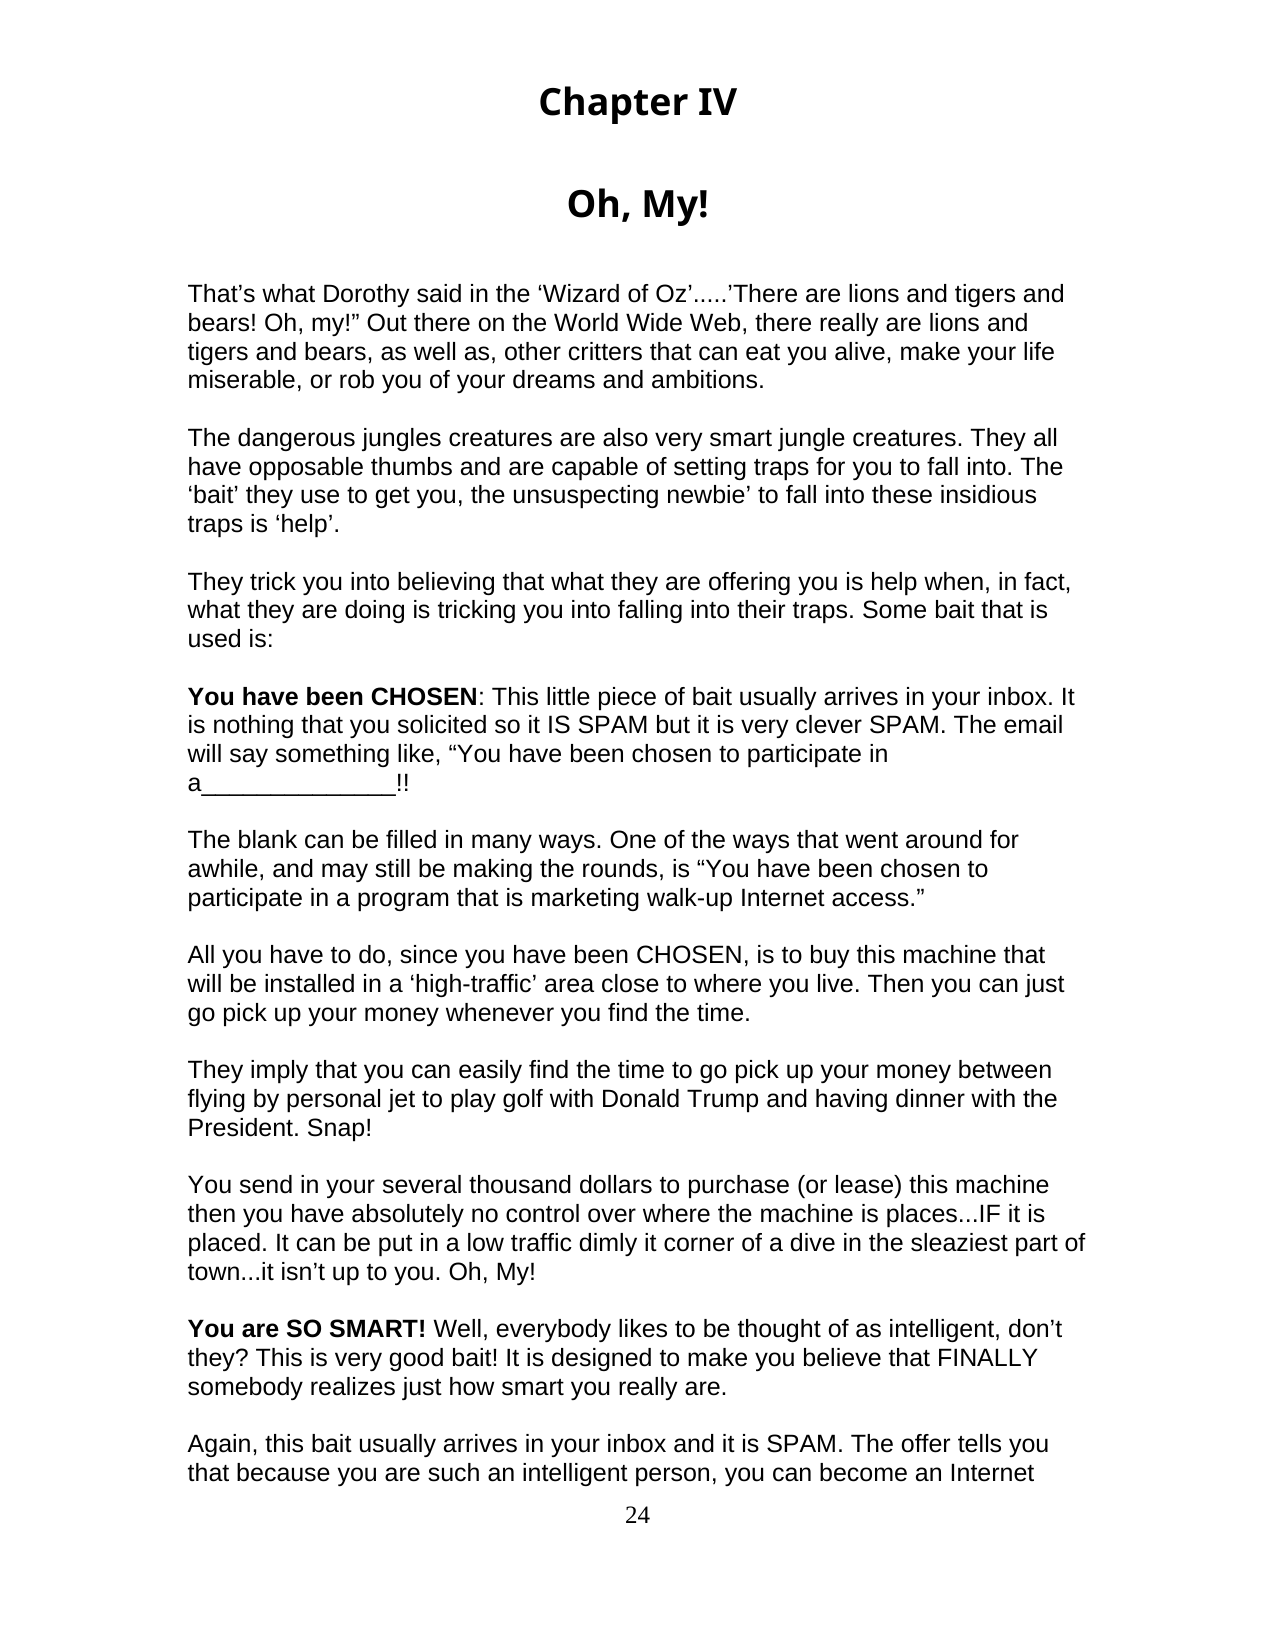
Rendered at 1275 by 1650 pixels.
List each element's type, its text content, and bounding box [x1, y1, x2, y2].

text Again, this bait usually arrives in your inbox and it is SPAM. The offer tells you that because you are such an intelligent person, you can become an Internet [187, 1429, 1087, 1487]
text You send in your several thousand dollars to purchase (or lease) this machine then you have absolutely no control over where the machine is places...IF it is placed. It can be put in a low traffic dimly it corner of a dive in the sleaziest part of town...it isn’t up to you. Oh, My! [187, 1170, 1087, 1285]
text The blank can be filled in many ways. One of the ways that went around for awhile, and may still be making the rounds, is “You have been chosen to participate in a program that is marketing walk-up Internet access.” [187, 825, 1087, 912]
text You are SO SMART! Well, everybody likes to be thought of as intelligent, don’t they? This is very good bait! It is designed to make you believe that FINALLY somebody realizes just how smart you really are. [187, 1314, 1087, 1400]
text That’s what Dorothy said in the ‘Wizard of Oz’.....’There are lions and tigers and bears! Oh, my!” Out there on the World Wide Web, there really are lions and tigers and bears, as well as, other critters that can eat you alive, make your life miserable, or rob you of your dreams and ambitions. [187, 279, 1087, 394]
text They trick you into believing that what they are offering you is help when, in fact, what they are doing is tricking you into falling into their traps. Some bait that is used is: [187, 567, 1087, 653]
text The dangerous jungles creatures are also very smart jungle creatures. They all have opposable thumbs and are capable of setting traps for you to fall into. The ‘bait’ they use to get you, the unsuspecting newbie’ to fall into these insidious traps is ‘help’. [187, 423, 1087, 538]
text Oh, My! [187, 177, 1087, 228]
text Chapter IV [187, 75, 1087, 126]
text You have been CHOSEN: This little piece of bait usually arrives in your inbox. It is nothing that you solicited so it IS SPAM but it is very clever SPAM. The email will say something like, “You have been chosen to participate in a______________!! [187, 682, 1087, 797]
text They imply that you can easily find the time to go pick up your money between flying by personal jet to play golf with Donald Trump and having dinner with the President. Snap! [187, 1055, 1087, 1142]
text All you have to do, since you have been CHOSEN, is to buy this machine that will be installed in a ‘high-traffic’ area close to where you live. Then you can just go pick up your money whenever you find the time. [187, 940, 1087, 1027]
